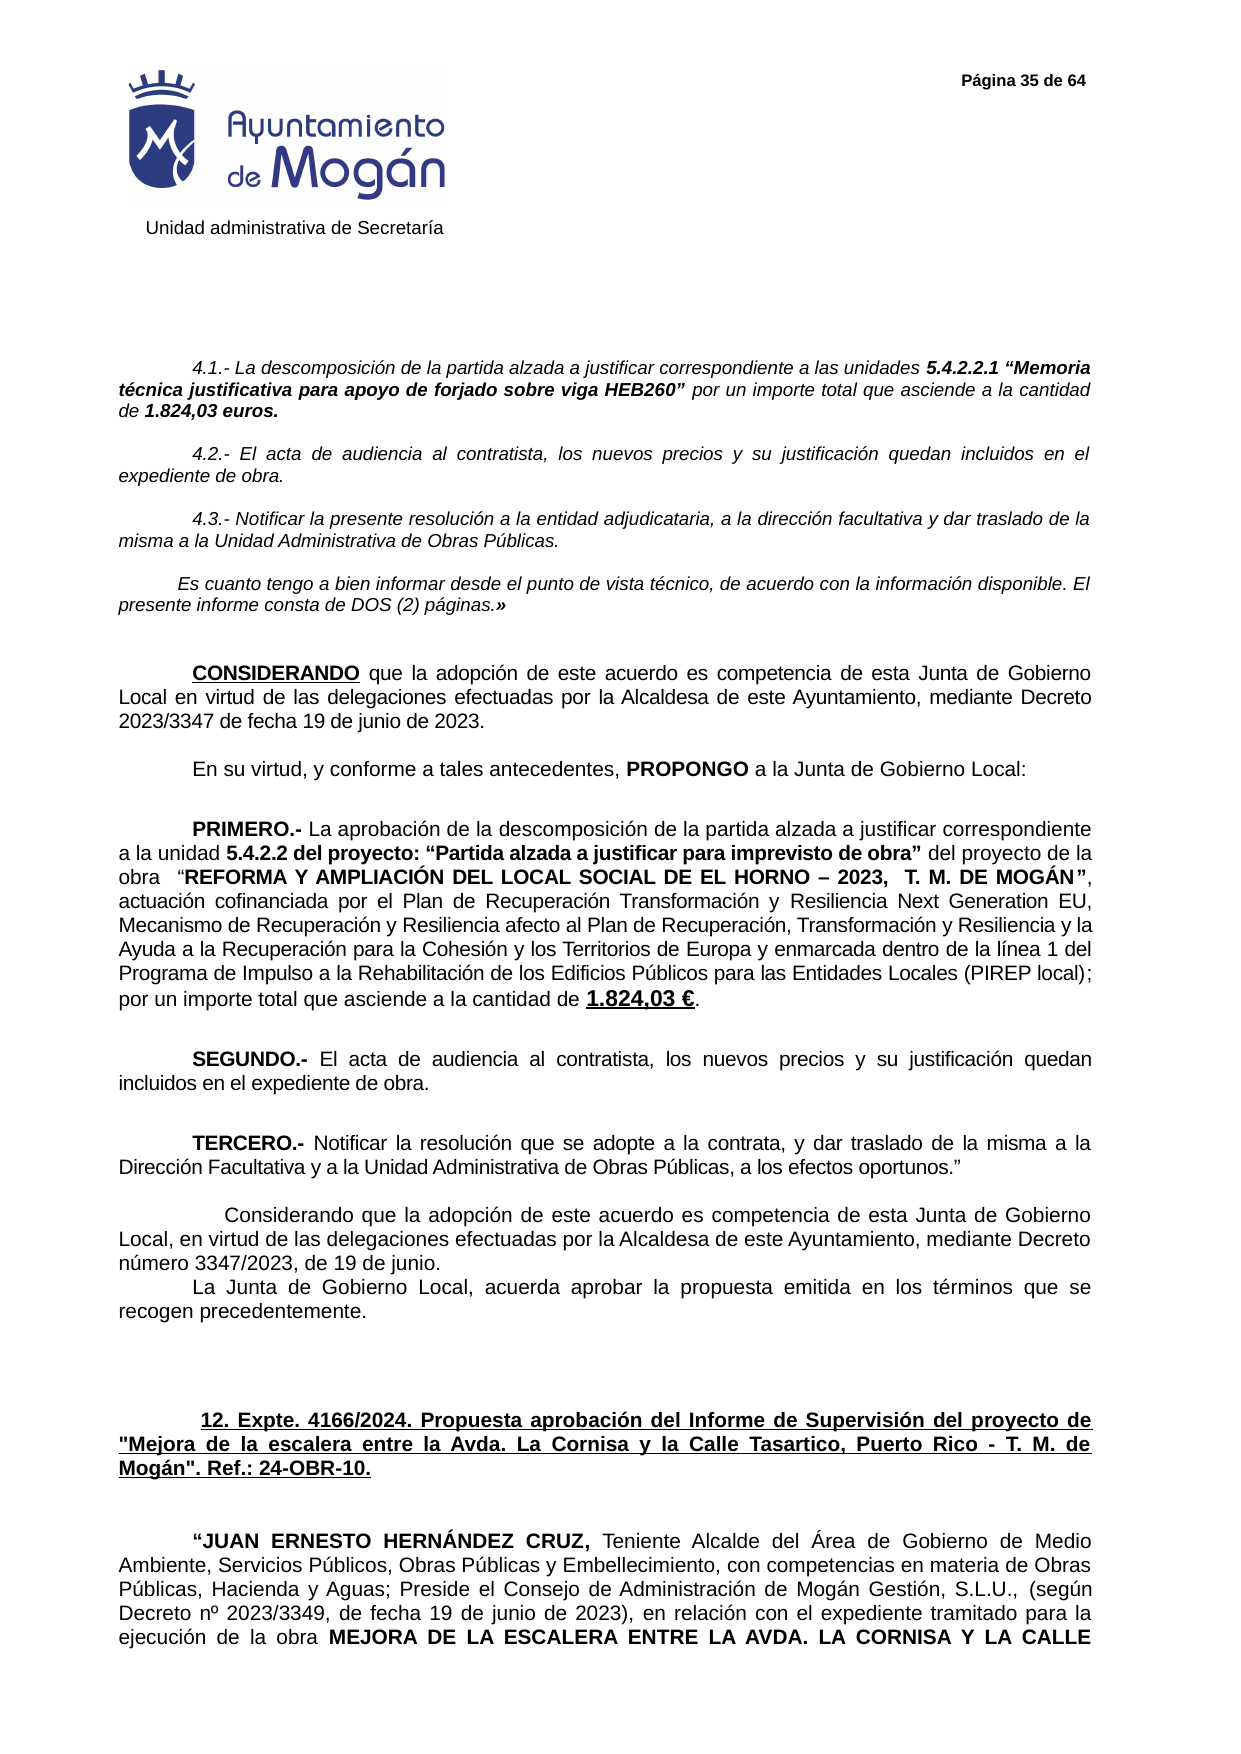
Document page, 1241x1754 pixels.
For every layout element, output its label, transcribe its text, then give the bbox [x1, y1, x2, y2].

text En su virtud, y conforme a tales antecedentes, PROPONGO a la Junta de Gobierno Local: [118, 757, 1092, 781]
text 12. Expte. 4166/2024. Propuesta aprobación del Informe de Supervisión del proyecto de "Mejora de la escalera entre la Avda. La Cornisa y la Calle Tasartico, Puerto Rico - T. M. de [118, 1408, 1092, 1453]
picture [128, 70, 445, 206]
text La Junta de Gobierno Local, acuerda aprobar la propuesta emitida en los términos que se recogen precedentemente. [118, 1274, 1092, 1322]
list TERCERO.- Notificar la resolución que se adopte a la contrata, y dar traslado de la misma a la Dirección Facultativa y a la Unidad Administrativa de Obras Públicas, a los efectos oportunos.” [118, 1131, 1092, 1179]
text “JUAN ERNESTO HERNÁNDEZ CRUZ, Teniente Alcalde del Área de Gobierno de Medio Ambiente, Servicios Públicos, Obras Públicas y Embellecimiento, con competencias en materia de Obras Públicas, Hacienda y Aguas; Preside el Consejo de Administración de Mogán Gestión, S.L.U., (según Decreto nº 2023/3349, de fecha 19 de junio de 2023), en relación con el expediente tramitado para la ejecución de la obra MEJORA DE LA ESCALERA ENTRE LA AVDA. LA CORNISA Y LA CALLE [118, 1529, 1092, 1648]
text 4.1.- La descomposición de la partida alzada a justificar correspondiente a las unidades 5.4.2.2.1 “Memoria técnica justificativa para apoyo de forjado sobre viga HEB260” por un importe total que asciende a la cantidad de 1.824,03 euros. [118, 357, 1092, 422]
text SEGUNDO.- El acta de audiencia al contratista, los nuevos precios y su justificación quedan incluidos en el expediente de obra. [118, 1047, 1092, 1095]
text PRIMERO.- La aprobación de la descomposición de la partida alzada a justificar correspondiente a la unidad 5.4.2.2 del proyecto: “Partida alzada a justificar para imprevisto de obra” del proyecto de la obra “REFORMA Y AMPLIACIÓN DEL LOCAL SOCIAL DE EL HORNO – 2023, T. M. DE MOGÁN”, actuación cofinanciada por el Plan de Recuperación Transformación y Resiliencia Next Generation EU, Mecanismo de Recuperación y Resiliencia afecto al Plan de Recuperación, Transformación y Resiliencia y la Ayuda a la Recuperación para la Cohesión y los Territorios de Europa y enmarcada dentro de la línea 1 del Programa de Impulso a la Rehabilitación de los Edificios Públicos para las Entidades Locales (PIREP local); por un importe total que asciende a la cantidad de 1.824,03 €. [118, 817, 1092, 1011]
text Mogán". Ref.: 24-OBR-10. [118, 1454, 1092, 1480]
text Es cuanto tengo a bien informar desde el punto de vista técnico, de acuerdo con la información disponible. El presente informe consta de DOS (2) páginas.» [118, 572, 1092, 616]
text 4.3.- Notificar la presente resolución a la entidad adjudicataria, a la dirección facultativa y dar traslado de la misma a la Unidad Administrativa de Obras Públicas. [118, 508, 1092, 551]
text CONSIDERANDO que la adopción de este acuerdo es competencia de esta Junta de Gobierno Local en virtud de las delegaciones efectuadas por la Alcaldesa de este Ayuntamiento, mediante Decreto 2023/3347 de fecha 19 de junio de 2023. [118, 661, 1092, 733]
list Considerando que la adopción de este acuerdo es competencia de esta Junta de Gobierno Local, en virtud de las delegaciones efectuadas por la Alcaldesa de este Ayuntamiento, mediante Decreto número 3347/2023, de 19 de junio. [118, 1203, 1092, 1274]
text 4.2.- El acta de audiencia al contratista, los nuevos precios y su justificación quedan incluidos en el expediente de obra. [118, 443, 1092, 486]
